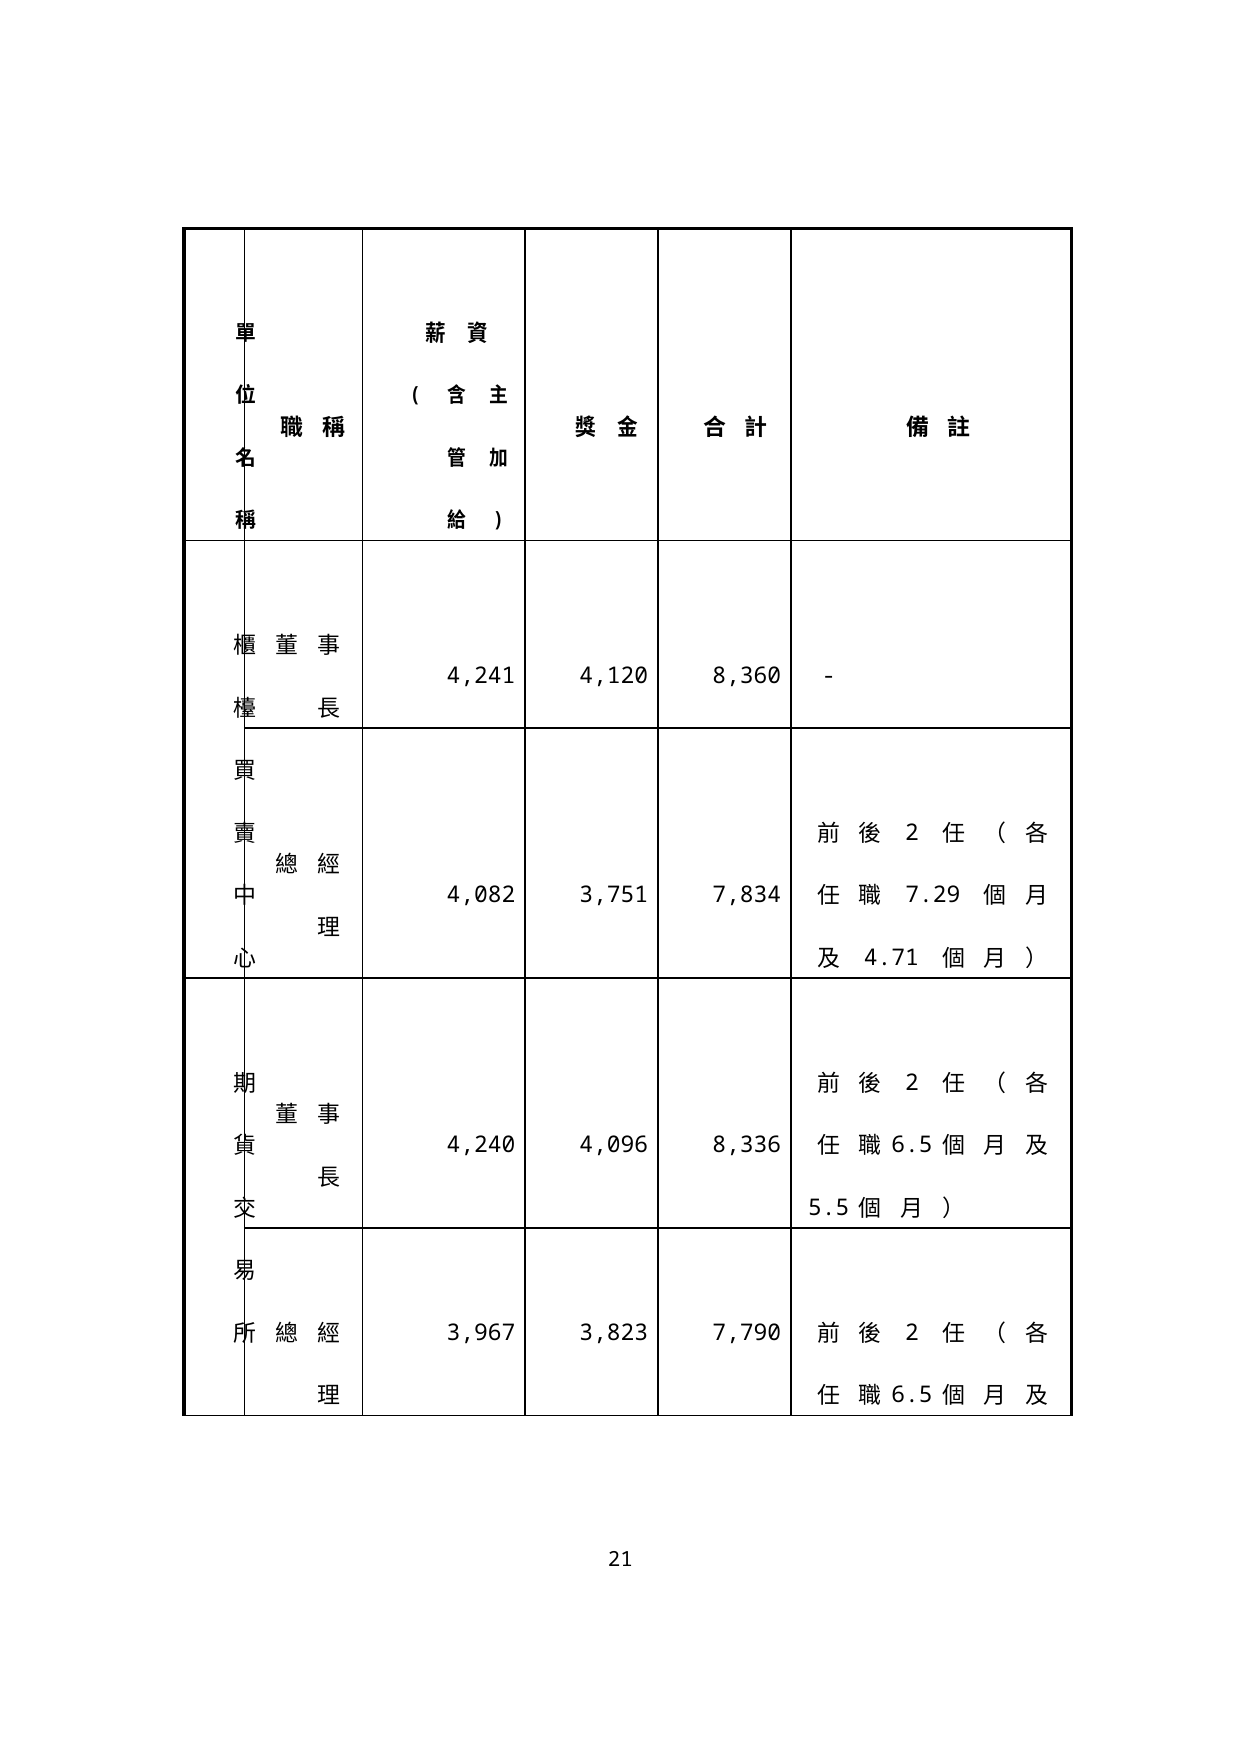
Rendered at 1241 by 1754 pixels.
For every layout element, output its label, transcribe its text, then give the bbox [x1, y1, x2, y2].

table_cell 4,096 [526, 979, 657, 1227]
table_cell 前後2任（各任職6.5個月及5.5個月） [792, 979, 1070, 1227]
table_cell 3,751 [526, 729, 657, 977]
table_cell 4,240 [363, 979, 524, 1227]
table_cell 4,241 [363, 541, 524, 727]
table_header 單位名稱 [186, 230, 244, 540]
table_cell 3,967 [363, 1229, 524, 1415]
table_cell 8,360 [659, 541, 790, 727]
table_cell 董事長 [245, 541, 362, 727]
table_cell 7,834 [659, 729, 790, 977]
table_cell 總經理 [245, 1229, 362, 1415]
table_cell 前後2任（各任職7.29個月及4.71個月） [792, 729, 1070, 977]
table_cell 董事長 [245, 979, 362, 1227]
table_header 合計 [659, 230, 790, 540]
table_cell 7,790 [659, 1229, 790, 1415]
table_cell 4,120 [526, 541, 657, 727]
table_cell 4,082 [363, 729, 524, 977]
table_cell 櫃檯買賣中心 [186, 541, 244, 977]
table_header 職稱 [245, 230, 362, 540]
table_header 備註 [792, 230, 1070, 540]
table_cell 前後2任（各任職6.5個月及 [792, 1229, 1070, 1415]
table_header 薪資 (含主管加給) [363, 230, 524, 540]
table_cell 8,336 [659, 979, 790, 1227]
table_cell - [792, 541, 1070, 727]
table_cell 期貨交易所 [186, 979, 244, 1415]
table_cell 3,823 [526, 1229, 657, 1415]
table_header 獎金 [526, 230, 657, 540]
table_cell 總經理 [245, 729, 362, 977]
